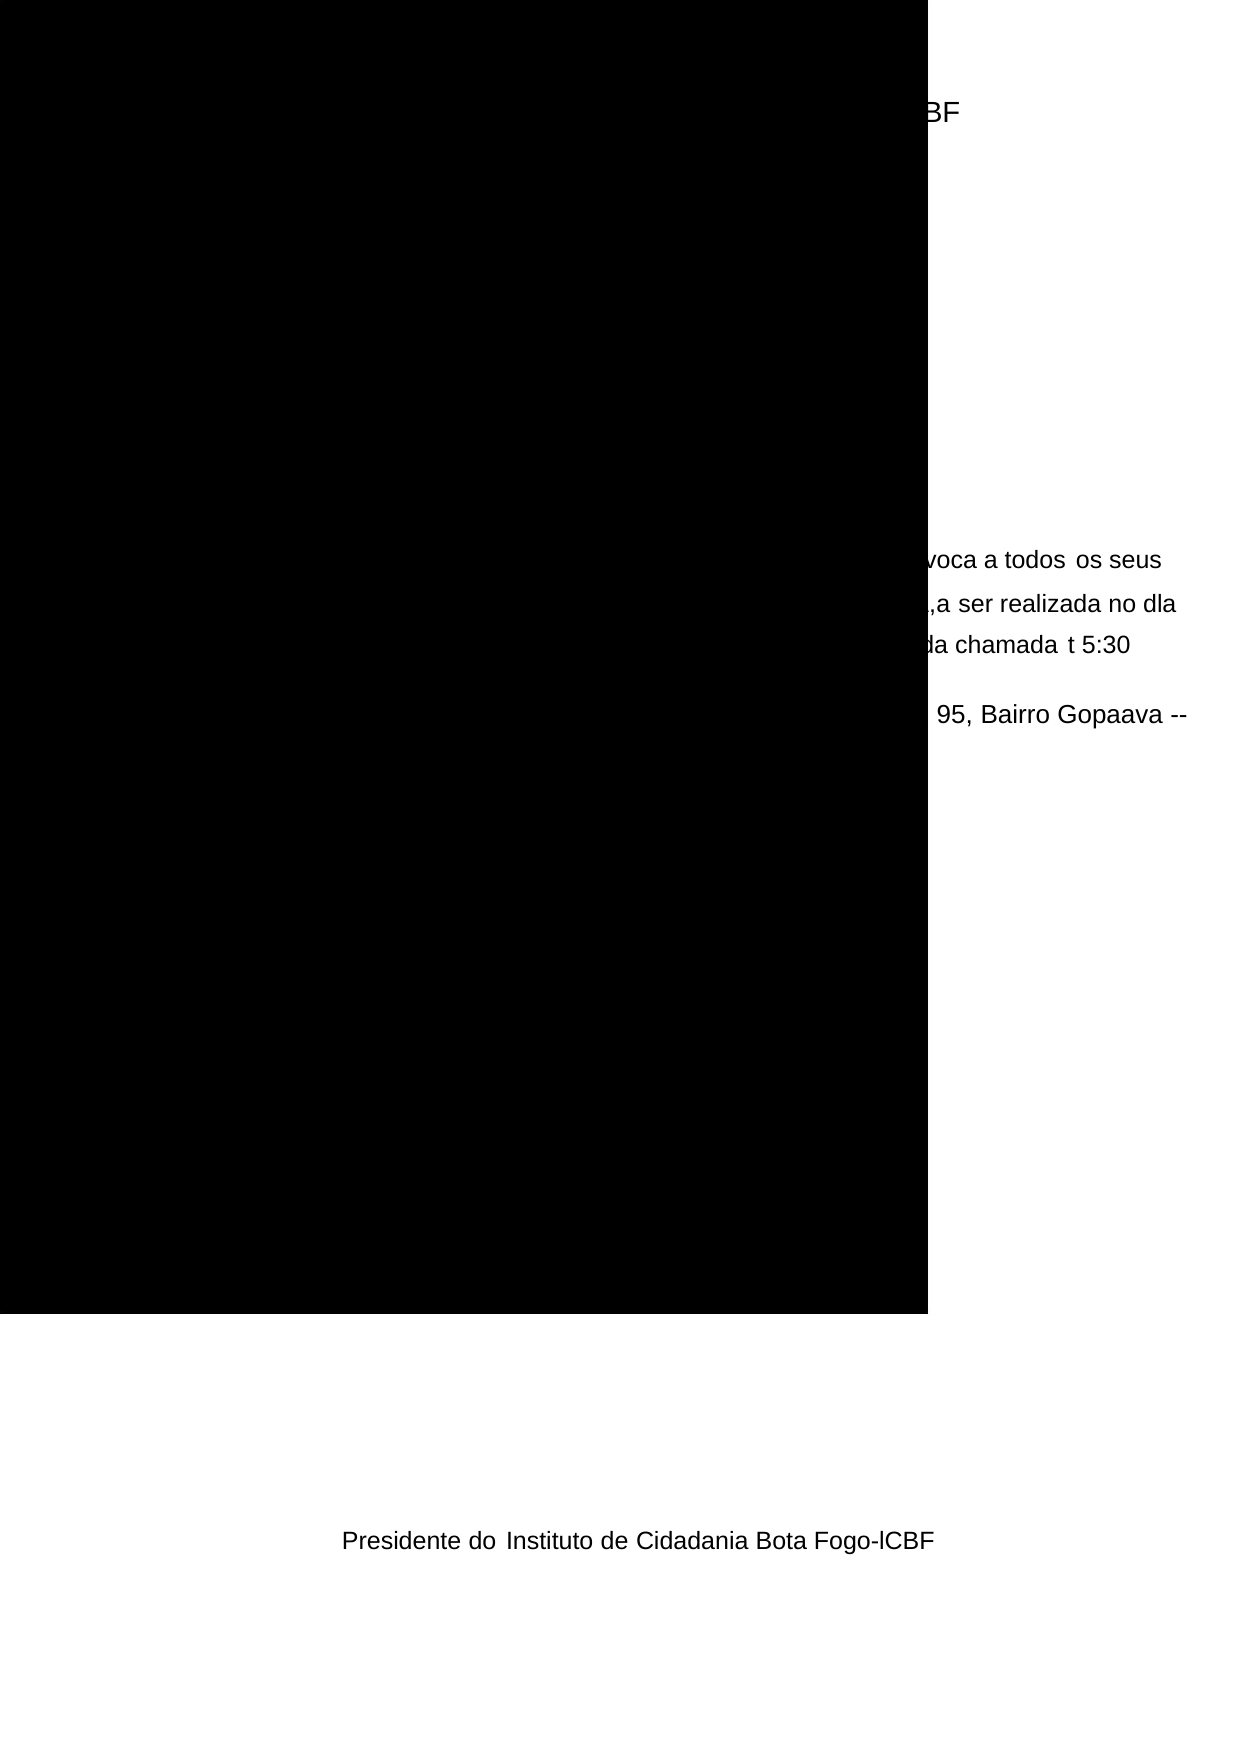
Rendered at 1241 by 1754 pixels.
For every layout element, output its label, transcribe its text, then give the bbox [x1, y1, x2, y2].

text Guarulhos, 10 de dezembro de 2024 [433, 1219, 862, 1247]
text t!$$?WÜTQ De aÊDADANK BOTA FQGQ - ICBF [312, 94, 983, 129]
text Guarulho#SF Cep: 07022-220. [108, 744, 1190, 771]
text CNF'J:$2.37$.'t3't#Q00't8-1 [458, 131, 983, 167]
text O INSTITUTO DE CIDADANIA BOTA FOGO, por $eu representante, convoca a todos os seus [108, 546, 1190, 574]
text ED6: RÜA UARU GABELONE [129, 172, 567, 204]
text Eleição da Diretoria e Conselho Fiscal [125, 799, 569, 826]
text t0 de janeiro de 2025, as '15:a0 horas em primeira chamada e em segunda chamada t 5:30 horas [112, 632, 1190, 687]
text EDITALDECONVOCAÇAO [450, 400, 841, 433]
text 8 [112, 172, 129, 204]
text Presidente do Instituto de Cidadania Bota Fogo-lCBF [342, 1527, 954, 1555]
text A$$EMBkEIAGERALEXTRAORDINÁRIA [350, 449, 948, 484]
picture [0, 0, 1241, 1754]
text associados, para participarda ASSEMBLEIA GERAL EXTRAORDINÁRIA,a ser realizada no dla [108, 590, 1190, 618]
text $P CEP: Q7Q22.22Q [489, 198, 801, 244]
text após, na sede da Associação localizadaa Rua Mana GabeloneCanato, 95, Bairro Gopaava -- [108, 700, 1190, 729]
